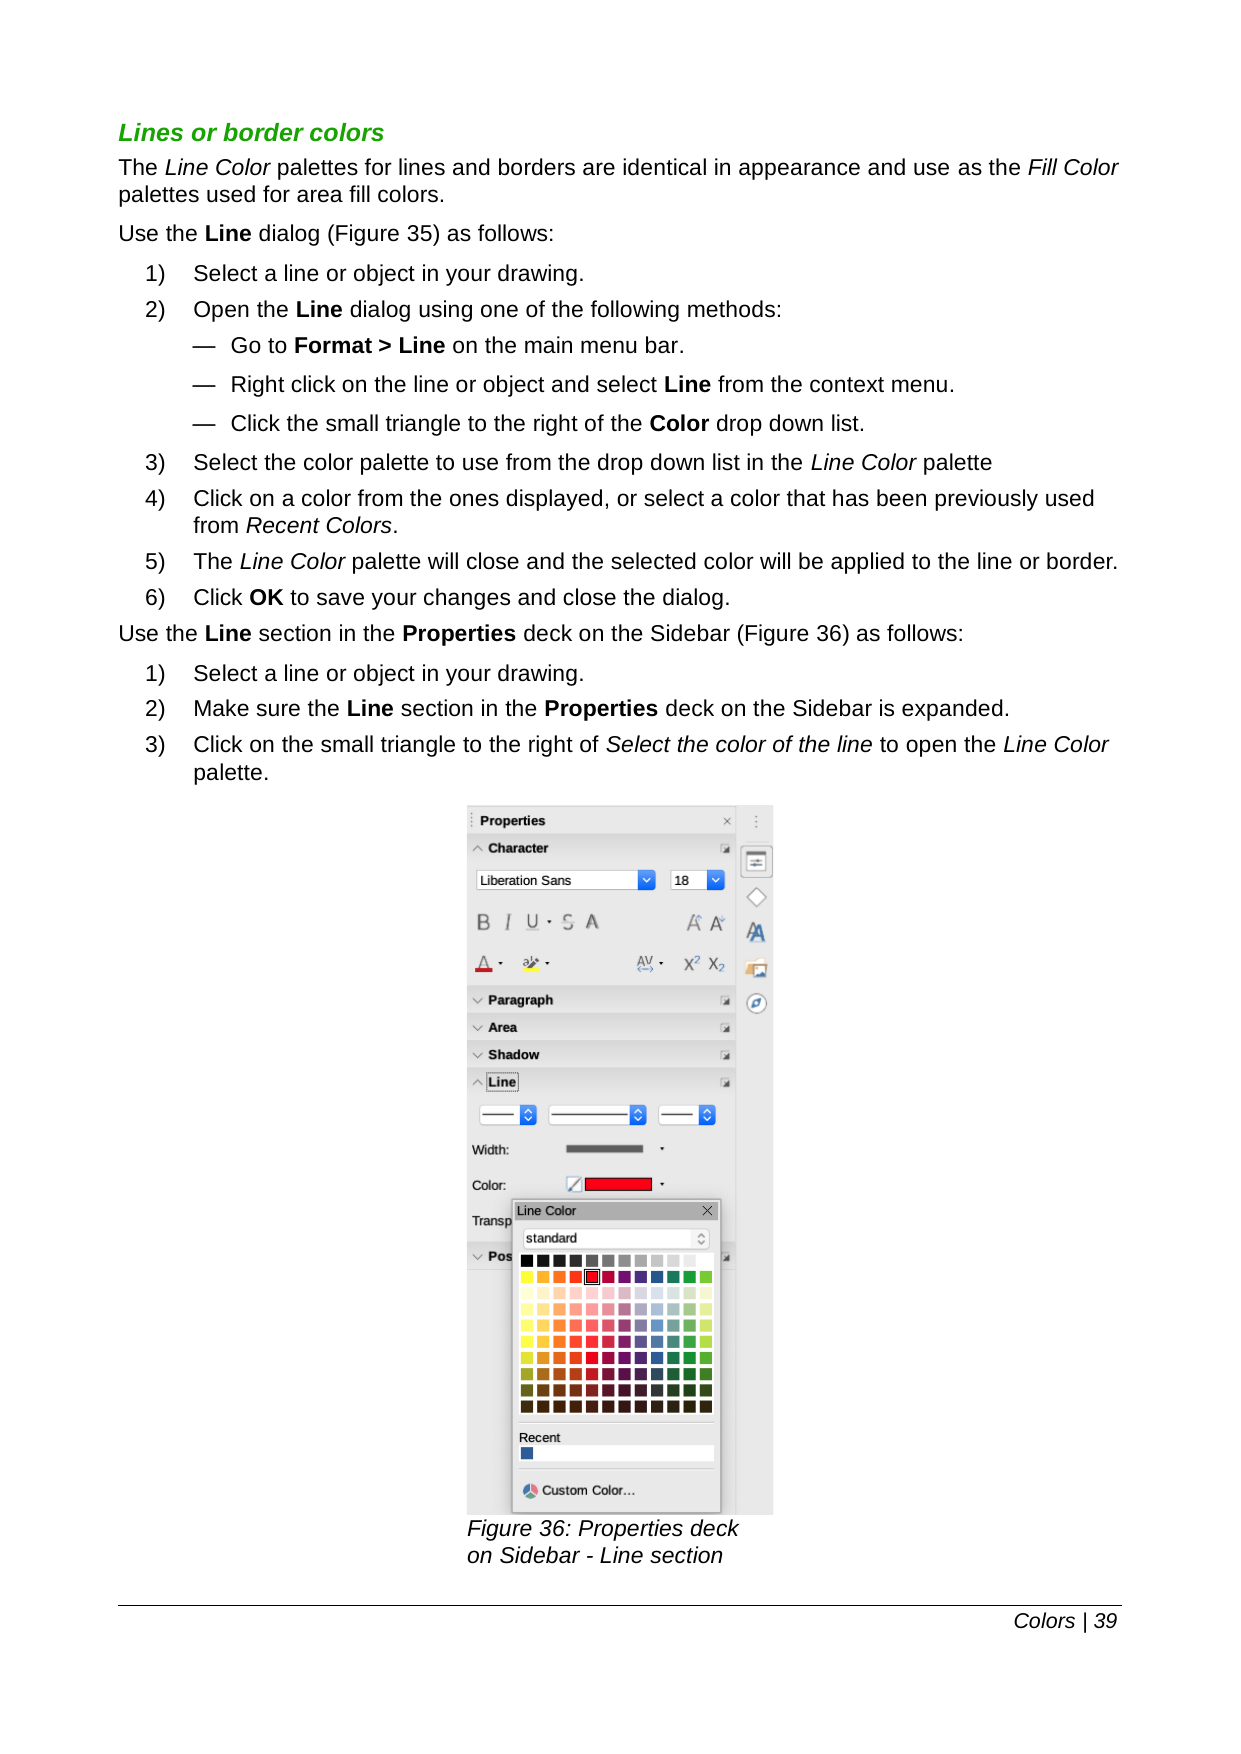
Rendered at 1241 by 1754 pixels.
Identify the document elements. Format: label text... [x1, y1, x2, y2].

list Select the color palette to use from the drop down list in the Line Color palette [165, 448, 1122, 476]
list Click the small triangle to the right of the Color drop down list. [192, 409, 1122, 436]
list Select a line or object in your drawing. [165, 659, 1122, 686]
list The Line Color palette will close and the selected color will be applied to the line or border. [165, 547, 1122, 574]
list Open the Line dialog using one of the following methods: [165, 295, 1122, 322]
list Make sure the Line section in the Properties deck on the Sidebar is expanded. [165, 695, 1122, 722]
list Click on the small triangle to the right of Select the color of the line to open the Line Color palette. [165, 731, 1122, 785]
picture [466, 805, 774, 1515]
text The Line Color palettes for lines and borders are identical in appearance and use as the Fill Color palettes used for area fill colors. [118, 153, 1122, 207]
list Select a line or object in your drawing. [165, 259, 1122, 286]
list Right click on the line or object and select Line from the context menu. [192, 370, 1122, 397]
list Click OK to save your changes and close the dialog. [165, 583, 1122, 610]
list Use the Line dialog (Figure 35) as follows: [118, 220, 1122, 247]
list Go to Format > Line on the main menu bar. [192, 331, 1122, 358]
subtitle Lines or border colors [118, 118, 1122, 147]
list Click on a color from the ones displayed, or select a color that has been previously used from Recent Colors. [165, 484, 1122, 538]
text Use the Line section in the Properties deck on the Sidebar (Figure 36) as follows: [118, 619, 1122, 646]
text Figure 36: Properties deck on Sidebar - Line section [467, 1515, 773, 1568]
